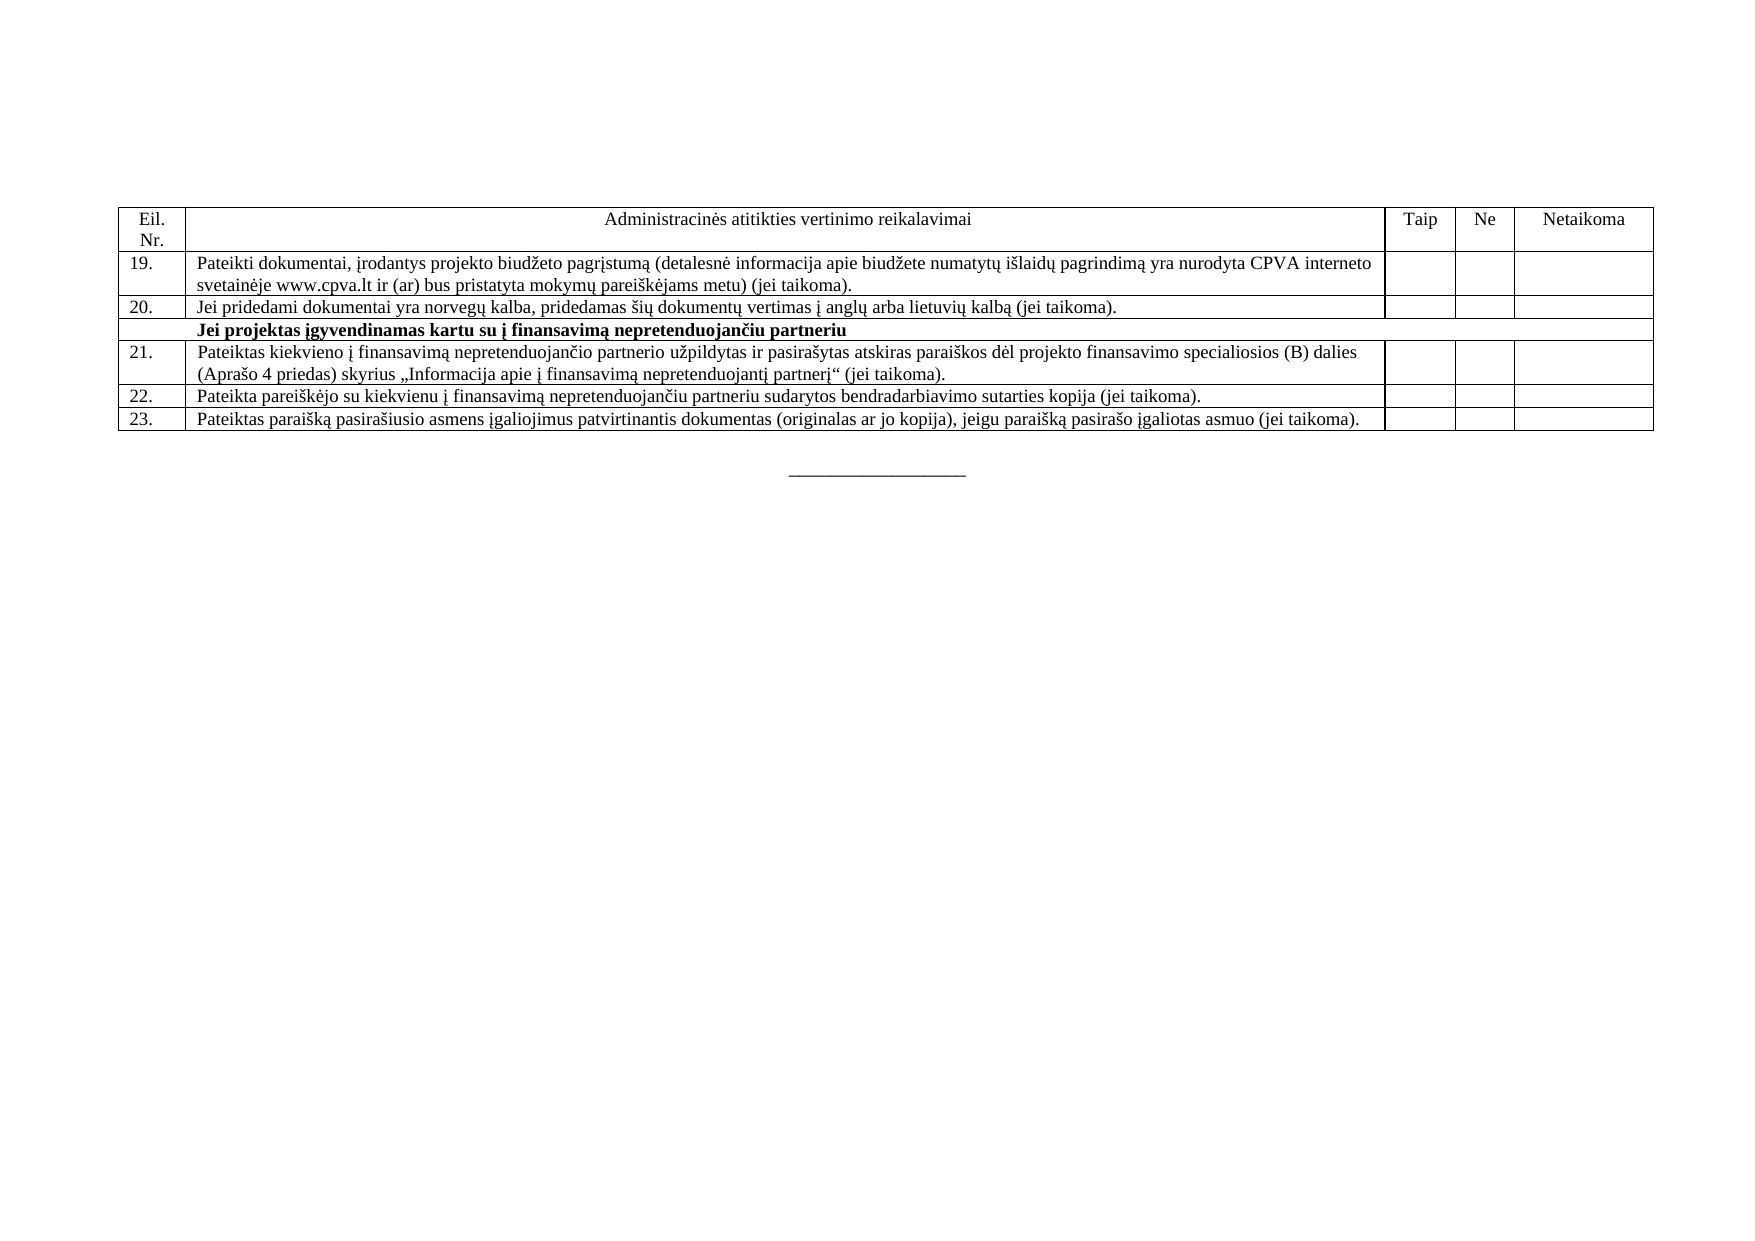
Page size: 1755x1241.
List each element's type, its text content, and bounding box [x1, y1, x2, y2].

table_cell [1386, 252, 1455, 295]
table_cell Pateiktas kiekvieno į finansavimą nepretenduojančio partnerio užpildytas ir pasirašytas atskiras paraiškos dėl projekto finansavimo specialiosios (B) dalies (Aprašo 4 priedas) skyrius „Informacija apie į finansavimą nepretenduojantį partnerį“ (jei taikoma). [186, 341, 1384, 384]
table_cell [119, 319, 185, 340]
text _________________ [118, 455, 1636, 479]
table_cell [1386, 385, 1455, 407]
table_cell [1456, 385, 1514, 407]
table_header Administracinės atitikties vertinimo reikalavimai [186, 208, 1384, 251]
table_cell Pateikti dokumentai, įrodantys projekto biudžeto pagrįstumą (detalesnė informacija apie biudžete numatytų išlaidų pagrindimą yra nurodyta CPVA interneto svetainėje www.cpva.lt ir (ar) bus pristatyta mokymų pareiškėjams metu) (jei taikoma). [186, 252, 1384, 295]
table_cell [1515, 252, 1653, 295]
table_cell [1456, 252, 1514, 295]
table_cell Pateikta pareiškėjo su kiekvienu į finansavimą nepretenduojančiu partneriu sudarytos bendradarbiavimo sutarties kopija (jei taikoma). [186, 385, 1384, 407]
table_header Netaikoma [1515, 208, 1653, 251]
table_cell 19. [119, 252, 185, 295]
table_cell [1515, 408, 1653, 429]
table_cell Pateiktas paraišką pasirašiusio asmens įgaliojimus patvirtinantis dokumentas (originalas ar jo kopija), jeigu paraišką pasirašo įgaliotas asmuo (jei taikoma). [186, 408, 1384, 429]
table_cell 22. [119, 385, 185, 407]
table_cell [1456, 319, 1514, 340]
table_cell [1515, 341, 1653, 384]
table_header Taip [1386, 208, 1455, 251]
table_header Ne [1456, 208, 1514, 251]
table_cell [1386, 296, 1455, 318]
table_header Eil. Nr. [119, 208, 185, 251]
table_cell 21. [119, 341, 185, 384]
table_cell [1386, 341, 1455, 384]
table_cell [1515, 296, 1653, 318]
table_cell [1456, 296, 1514, 318]
table_cell [1514, 319, 1653, 340]
table_cell Jei projektas įgyvendinamas kartu su į finansavimą nepretenduojančiu partneriu [185, 319, 1385, 340]
table_cell 23. [119, 408, 185, 429]
table_cell [1456, 341, 1514, 384]
table_cell [1456, 408, 1514, 429]
table_cell [1515, 385, 1653, 407]
table_cell [1385, 319, 1456, 340]
table_cell Jei pridedami dokumentai yra norvegų kalba, pridedamas šių dokumentų vertimas į anglų arba lietuvių kalbą (jei taikoma). [186, 296, 1384, 318]
table_cell [1386, 408, 1455, 429]
table_cell 20. [119, 296, 185, 318]
